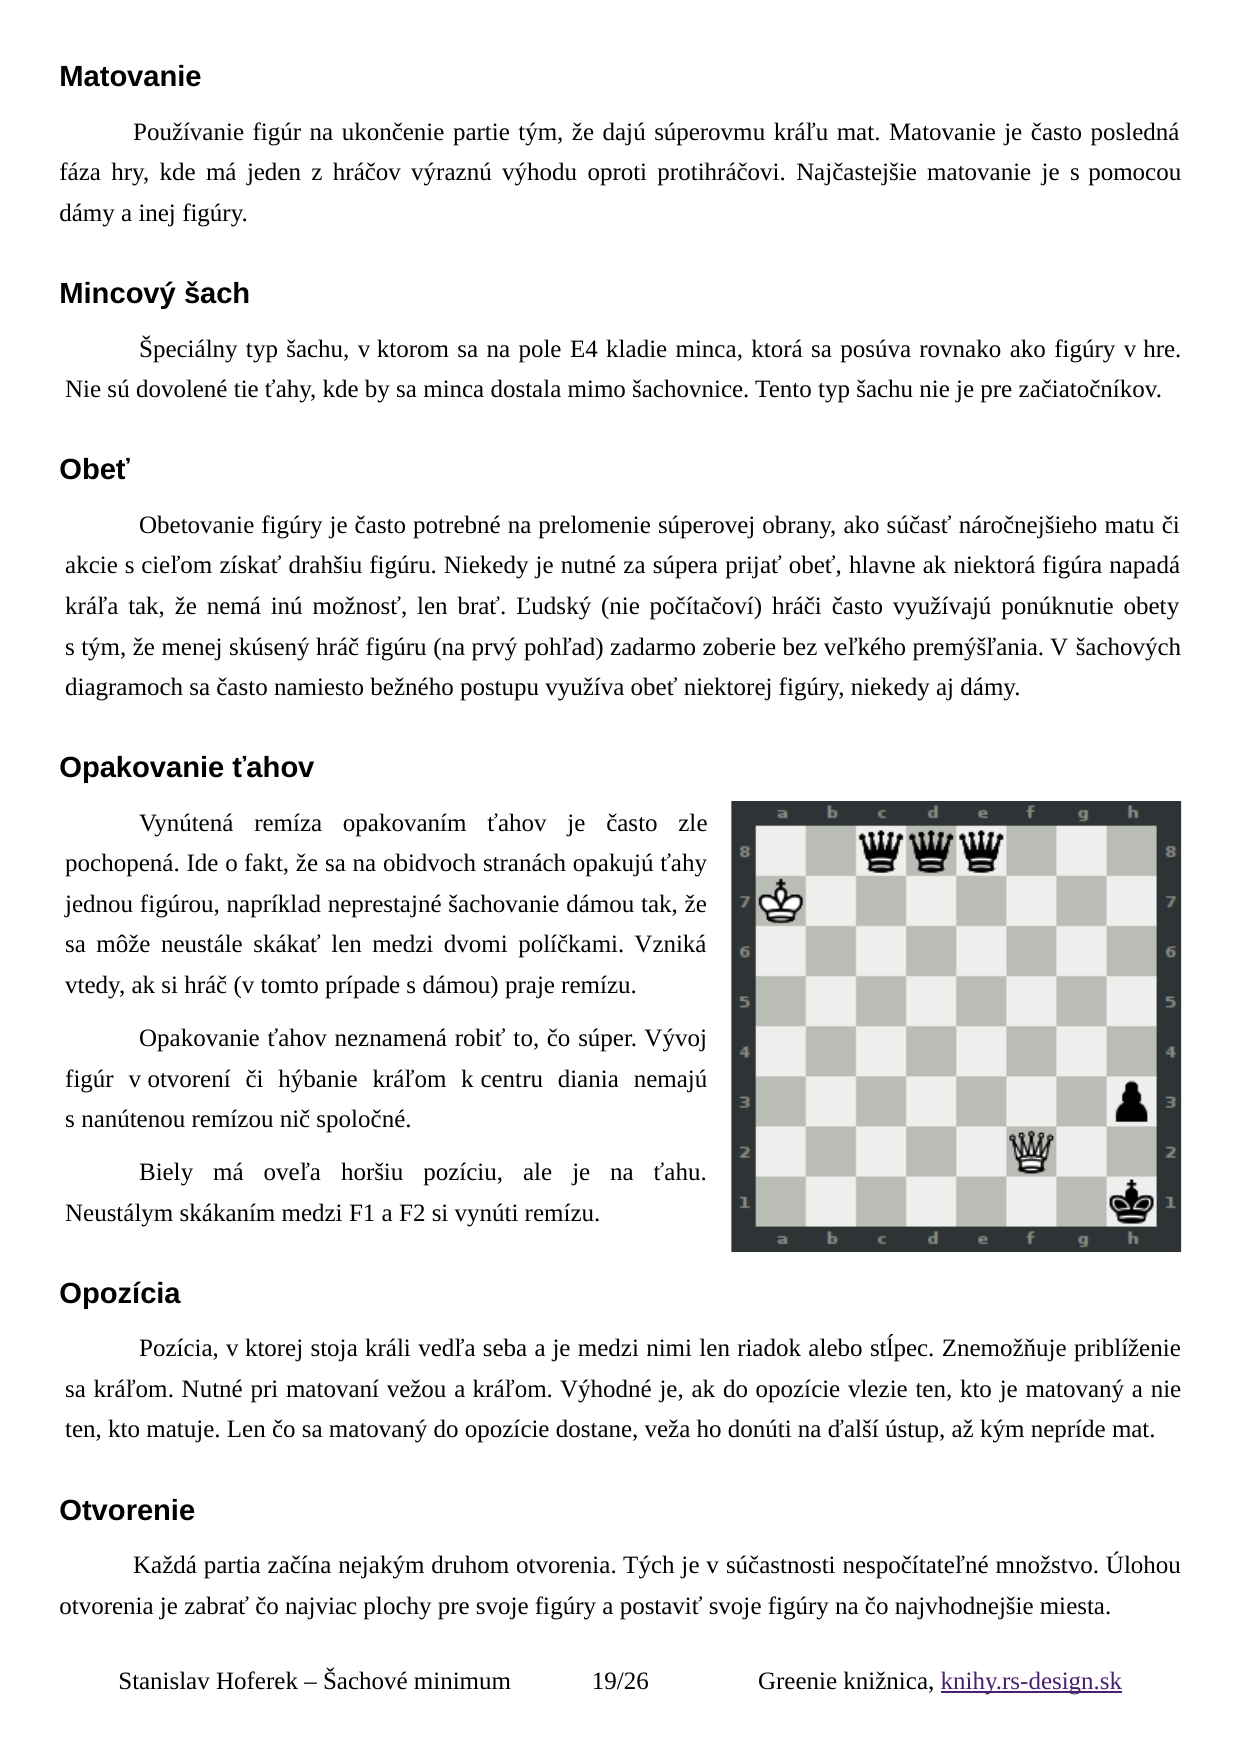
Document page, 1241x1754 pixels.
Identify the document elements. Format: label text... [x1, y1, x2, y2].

subtitle Otvorenie [59, 1493, 1181, 1526]
text Používanie figúr na ukončenie partie tým, že dajú súperovmu kráľu mat. Matovanie je často posledná fáza hry, kde má jeden z hráčov výraznú výhodu oproti protihráčovi. Najčastejšie matovanie je s pomocou dámy a inej figúry. [59, 117, 1181, 227]
text Špeciálny typ šachu, v ktorom sa na pole E4 kladie minca, ktorá sa posúva rovnako ako figúry v hre. Nie sú dovolené tie ťahy, kde by sa minca dostala mimo šachovnice. Tento typ šachu nie je pre začiatočníkov. [65, 334, 1181, 403]
subtitle Obeť [59, 452, 1181, 486]
subtitle Matovanie [59, 59, 1181, 93]
picture [731, 801, 1182, 1252]
text Každá partia začína nejakým druhom otvorenia. Tých je v súčastnosti nespočítateľné množstvo. Úlohou otvorenia je zabrať čo najviac plochy pre svoje figúry a postaviť svoje figúry na čo najvhodnejšie miesta. [59, 1550, 1181, 1620]
subtitle Mincový šach [59, 276, 1181, 309]
text Pozícia, v ktorej stoja králi vedľa seba a je medzi nimi len riadok alebo stĺpec. Znemožňuje priblíženie sa kráľom. Nutné pri matovaní vežou a kráľom. Výhodné je, ak do opozície vlezie ten, kto je matovaný a nie ten, kto matuje. Len čo sa matovaný do opozície dostane, veža ho donúti na ďalší ústup, až kým nepríde mat. [65, 1333, 1181, 1443]
text Vynútená remíza opakovaním ťahov je často zle pochopená. Ide o fakt, že sa na obidvoch stranách opakujú ťahy jednou figúrou, napríklad neprestajné šachovanie dámou tak, že sa môže neustále skákať len medzi dvomi políčkami. Vzniká vtedy, ak si hráč (v tomto prípade s dámou) praje remízu. [65, 808, 731, 999]
subtitle Opozícia [59, 1276, 1181, 1309]
text Obetovanie figúry je často potrebné na prelomenie súperovej obrany, ako súčasť náročnejšieho matu či akcie s cieľom získať drahšiu figúru. Niekedy je nutné za súpera prijať obeť, hlavne ak niektorá figúra napadá kráľa tak, že nemá inú možnosť, len brať. Ľudský (nie počítačoví) hráči často využívajú ponúknutie obety s tým, že menej skúsený hráč figúru (na prvý pohľad) zadarmo zoberie bez veľkého premýšľania. V šachových diagramoch sa často namiesto bežného postupu využíva obeť niektorej figúry, niekedy aj dámy. [65, 510, 1181, 701]
text Opakovanie ťahov neznamená robiť to, čo súper. Vývoj figúr v otvorení či hýbanie kráľom k centru diania nemajú s nanútenou remízou nič spoločné. [65, 1023, 731, 1133]
text Biely má oveľa horšiu pozíciu, ale je na ťahu. Neustálym skákaním medzi F1 a F2 si vynúti remízu. [65, 1157, 731, 1226]
subtitle Opakovanie ťahov [59, 750, 1181, 784]
